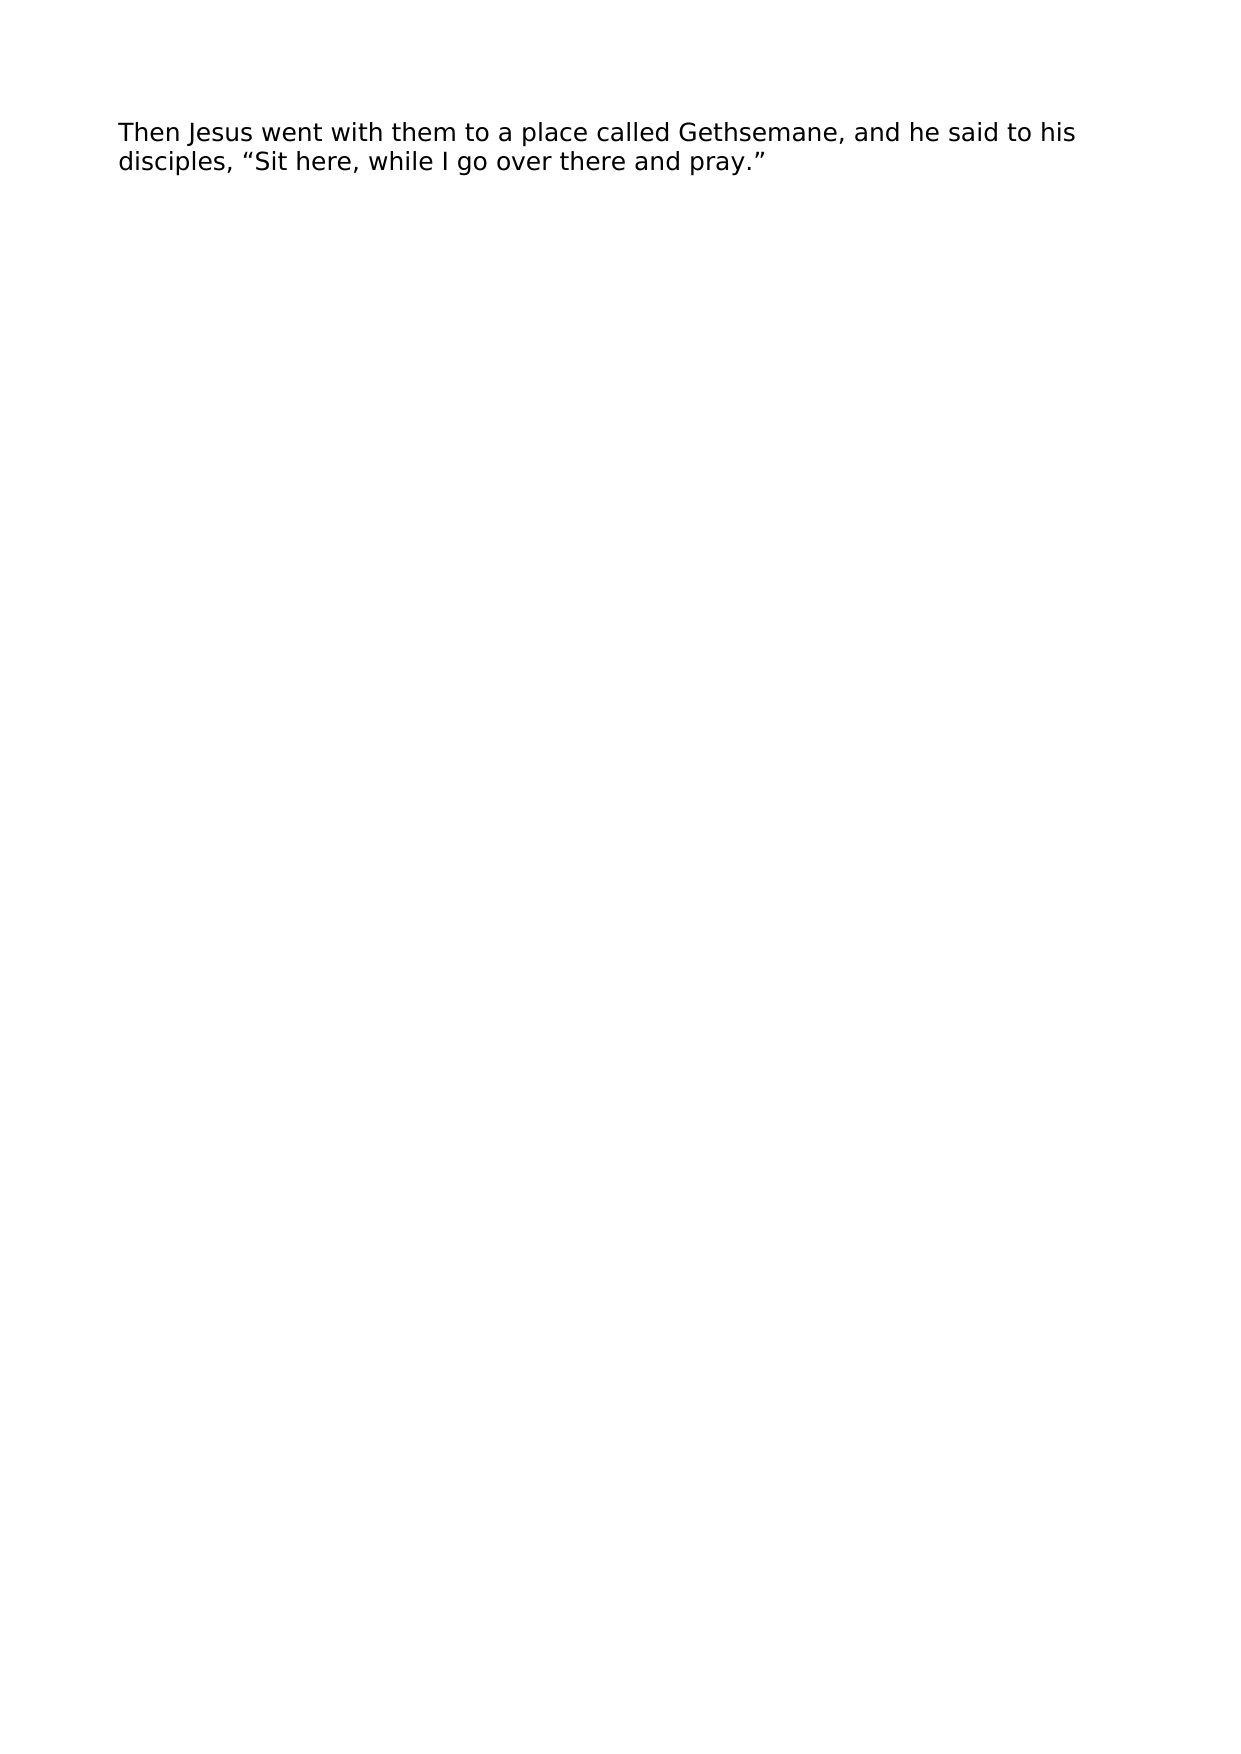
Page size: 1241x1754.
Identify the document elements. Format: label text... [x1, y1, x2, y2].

text Then Jesus went with them to a place called Gethsemane, and he said to his disciples, “Sit here, while I go over there and pray.” [118, 118, 1122, 176]
